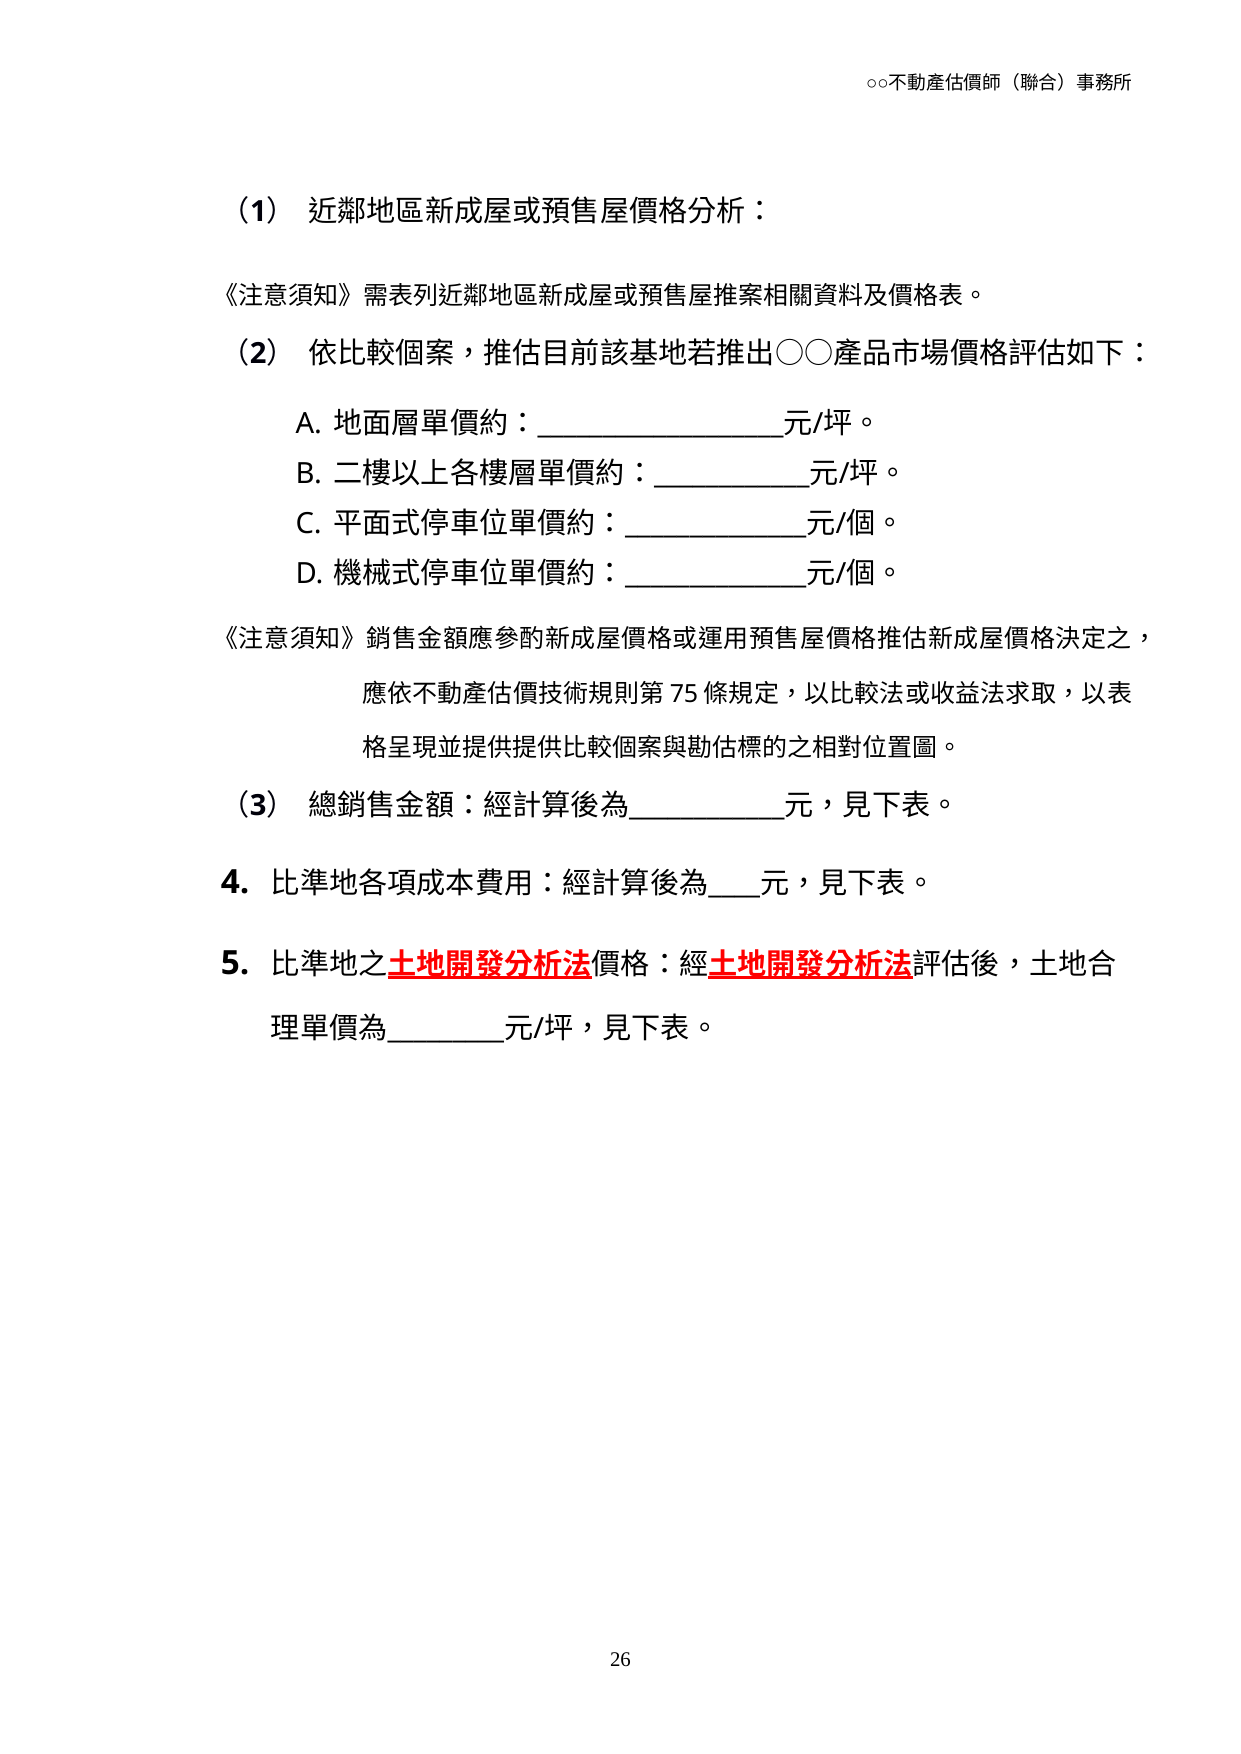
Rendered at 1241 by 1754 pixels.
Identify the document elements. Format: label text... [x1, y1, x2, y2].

text 《注意須知》銷售金額應參酌新成屋價格或運用預售屋價格推估新成屋價格決定之，應依不動產估價技術規則第75條規定，以比較法或收益法求取，以表格呈現並提供提供比較個案與勘估標的之相對位置圖。 [213, 619, 1132, 764]
list 地面層單價約：___________________元/坪。 [295, 394, 1132, 444]
list 二樓以上各樓層單價約：____________元/坪。 [295, 444, 1132, 494]
list 比準地之土地開發分析法價格：經土地開發分析法評估後，土地合理單價為_________元/坪，見下表。 [221, 938, 1132, 1047]
text 《注意須知》需表列近鄰地區新成屋或預售屋推案相關資料及價格表。 [213, 276, 1132, 312]
list 平面式停車位單價約：______________元/個。 [295, 494, 1132, 544]
list 總銷售金額：經計算後為____________元，見下表。 [220, 782, 1132, 824]
list 比準地各項成本費用：經計算後為____元，見下表。 [221, 858, 1132, 903]
list 近鄰地區新成屋或預售屋價格分析： [221, 187, 1132, 229]
list 依比較個案，推估目前該基地若推出○○產品市場價格評估如下： [220, 330, 1132, 372]
list 機械式停車位單價約：______________元/個。 [295, 544, 1132, 594]
